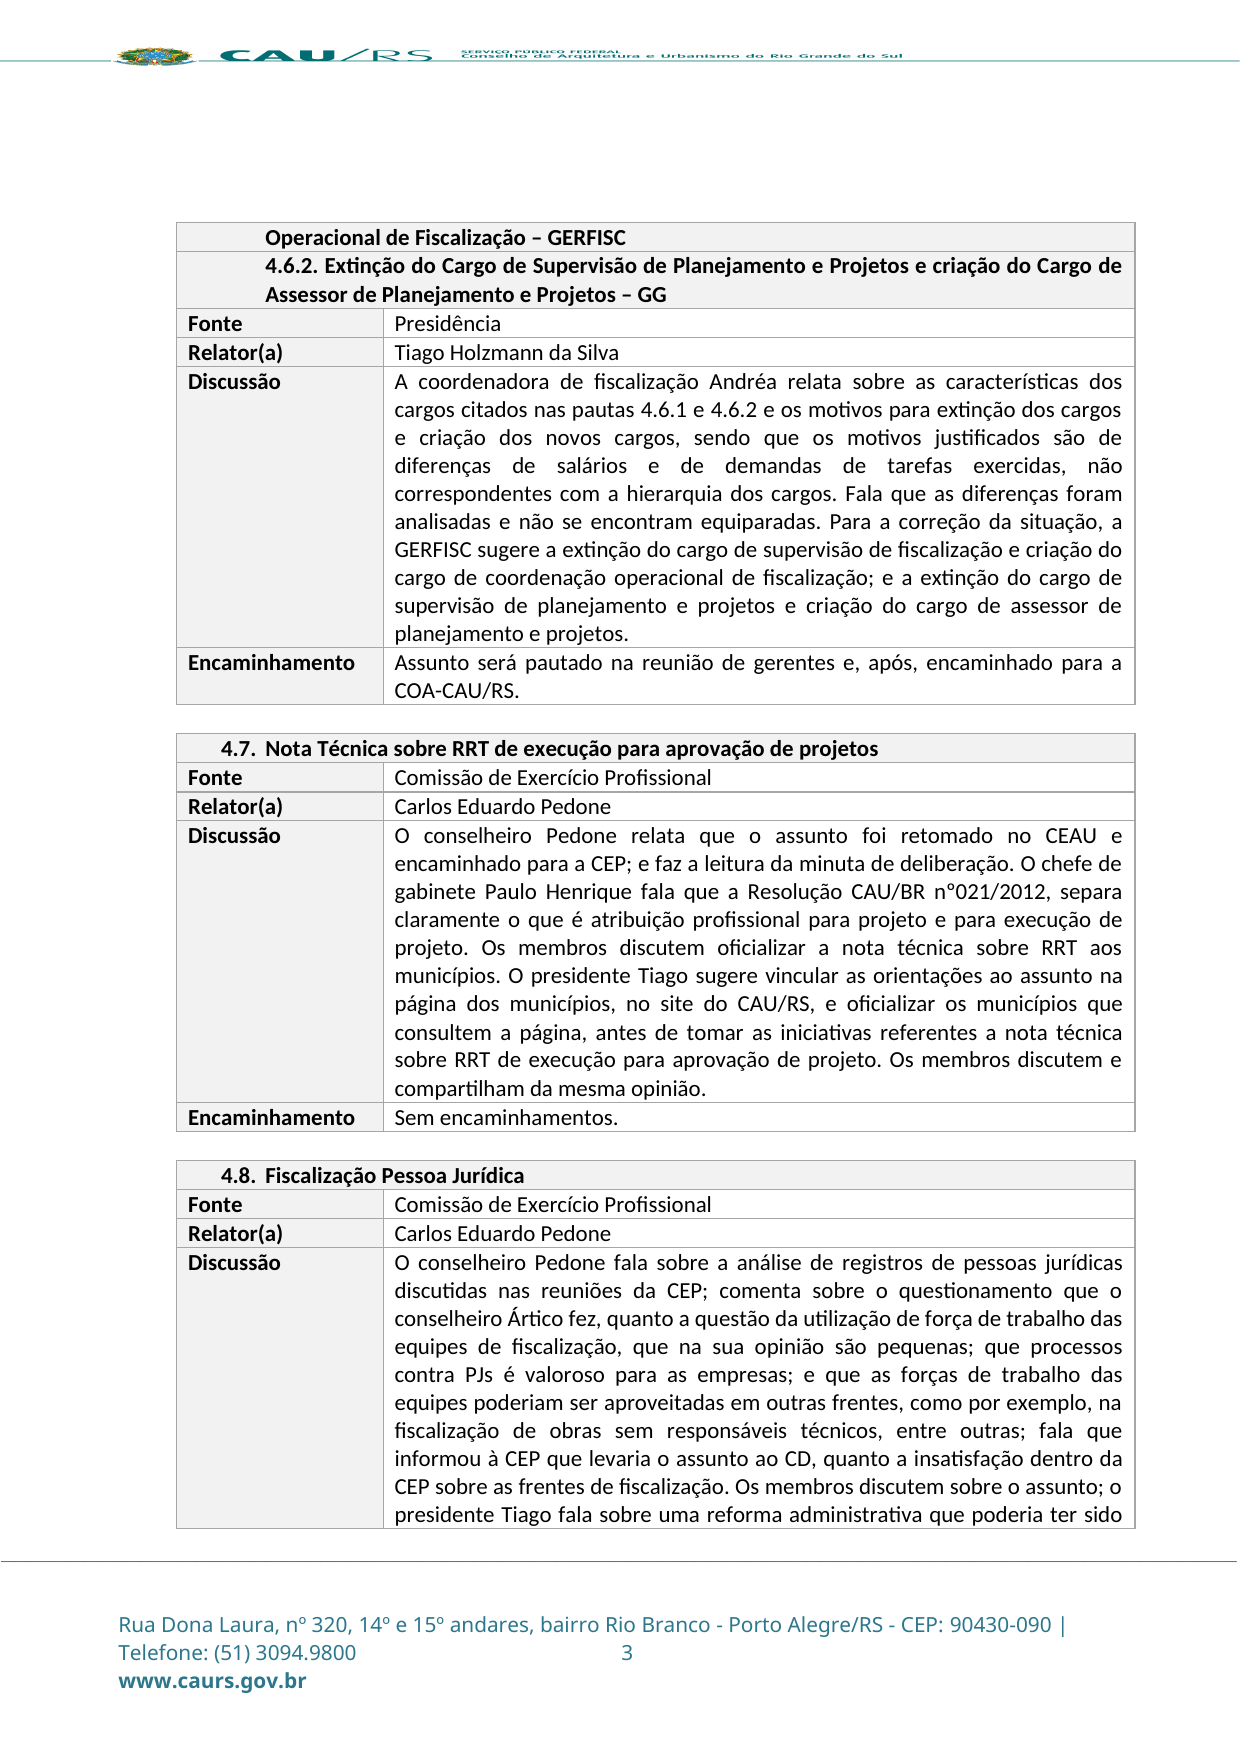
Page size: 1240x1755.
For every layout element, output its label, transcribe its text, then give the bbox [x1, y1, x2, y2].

table_cell Sem encaminhamentos. [384, 1103, 1134, 1131]
table_cell Operacional de Fiscalização – GERFISC [177, 223, 1134, 251]
table_cell Relator(a) [177, 1219, 383, 1247]
table_cell Discussão [177, 821, 383, 1102]
table_cell O conselheiro Pedone relata que o assunto foi retomado no CEAU e encaminhado para a CEP; e faz a leitura da minuta de deliberação. O chefe de gabinete Paulo Henrique fala que a Resolução CAU/BR nº021/2012, separa claramente o que é atribuição profissional para projeto e para execução de projeto. Os membros discutem oficializar a nota técnica sobre RRT aos municípios. O presidente Tiago sugere vincular as orientações ao assunto na página dos municípios, no site do CAU/RS, e oficializar os municípios que consultem a página, antes de tomar as iniciativas referentes a nota técnica sobre RRT de execução para aprovação de projeto. Os membros discutem e compartilham da mesma opinião. [384, 821, 1134, 1102]
table_cell 4.6.2. Extinção do Cargo de Supervisão de Planejamento e Projetos e criação do Cargo de Assessor de Planejamento e Projetos – GG [177, 252, 1134, 308]
table_cell Fonte [177, 1190, 383, 1218]
table_cell Comissão de Exercício Profissional [384, 1190, 1134, 1218]
table_cell Fonte [177, 309, 383, 337]
table_cell Carlos Eduardo Pedone [384, 793, 1134, 820]
table_cell Presidência [384, 309, 1134, 337]
table_cell Carlos Eduardo Pedone [384, 1219, 1134, 1247]
table_cell [177, 1132, 1135, 1160]
table_cell Relator(a) [177, 338, 383, 366]
table_cell Discussão [177, 367, 383, 647]
table_cell Tiago Holzmann da Silva [384, 338, 1134, 366]
table_cell Discussão [177, 1248, 383, 1528]
table_cell Nota Técnica sobre RRT de execução para aprovação de projetos [177, 734, 1134, 762]
table_cell A coordenadora de fiscalização Andréa relata sobre as características dos cargos citados nas pautas 4.6.1 e 4.6.2 e os motivos para extinção dos cargos e criação dos novos cargos, sendo que os motivos justificados são de diferenças de salários e de demandas de tarefas exercidas, não correspondentes com a hierarquia dos cargos. Fala que as diferenças foram analisadas e não se encontram equiparadas. Para a correção da situação, a GERFISC sugere a extinção do cargo de supervisão de fiscalização e criação do cargo de coordenação operacional de fiscalização; e a extinção do cargo de supervisão de planejamento e projetos e criação do cargo de assessor de planejamento e projetos. [384, 367, 1134, 647]
table_cell [177, 705, 1135, 733]
table_cell Fonte [177, 763, 383, 791]
table_cell O conselheiro Pedone fala sobre a análise de registros de pessoas jurídicas discutidas nas reuniões da CEP; comenta sobre o questionamento que o conselheiro Ártico fez, quanto a questão da utilização de força de trabalho das equipes de fiscalização, que na sua opinião são pequenas; que processos contra PJs é valoroso para as empresas; e que as forças de trabalho das equipes poderiam ser aproveitadas em outras frentes, como por exemplo, na fiscalização de obras sem responsáveis técnicos, entre outras; fala que informou à CEP que levaria o assunto ao CD, quanto a insatisfação dentro da CEP sobre as frentes de fiscalização. Os membros discutem sobre o assunto; o presidente Tiago fala sobre uma reforma administrativa que poderia ter sido [384, 1248, 1134, 1528]
table_cell Encaminhamento [177, 648, 383, 704]
table_cell Encaminhamento [177, 1103, 383, 1131]
table_cell Comissão de Exercício Profissional [384, 763, 1134, 791]
table_cell Assunto será pautado na reunião de gerentes e, após, encaminhado para a COA-CAU/RS. [384, 648, 1134, 704]
table_cell Relator(a) [177, 793, 383, 820]
table_cell Fiscalização Pessoa Jurídica [177, 1161, 1134, 1189]
